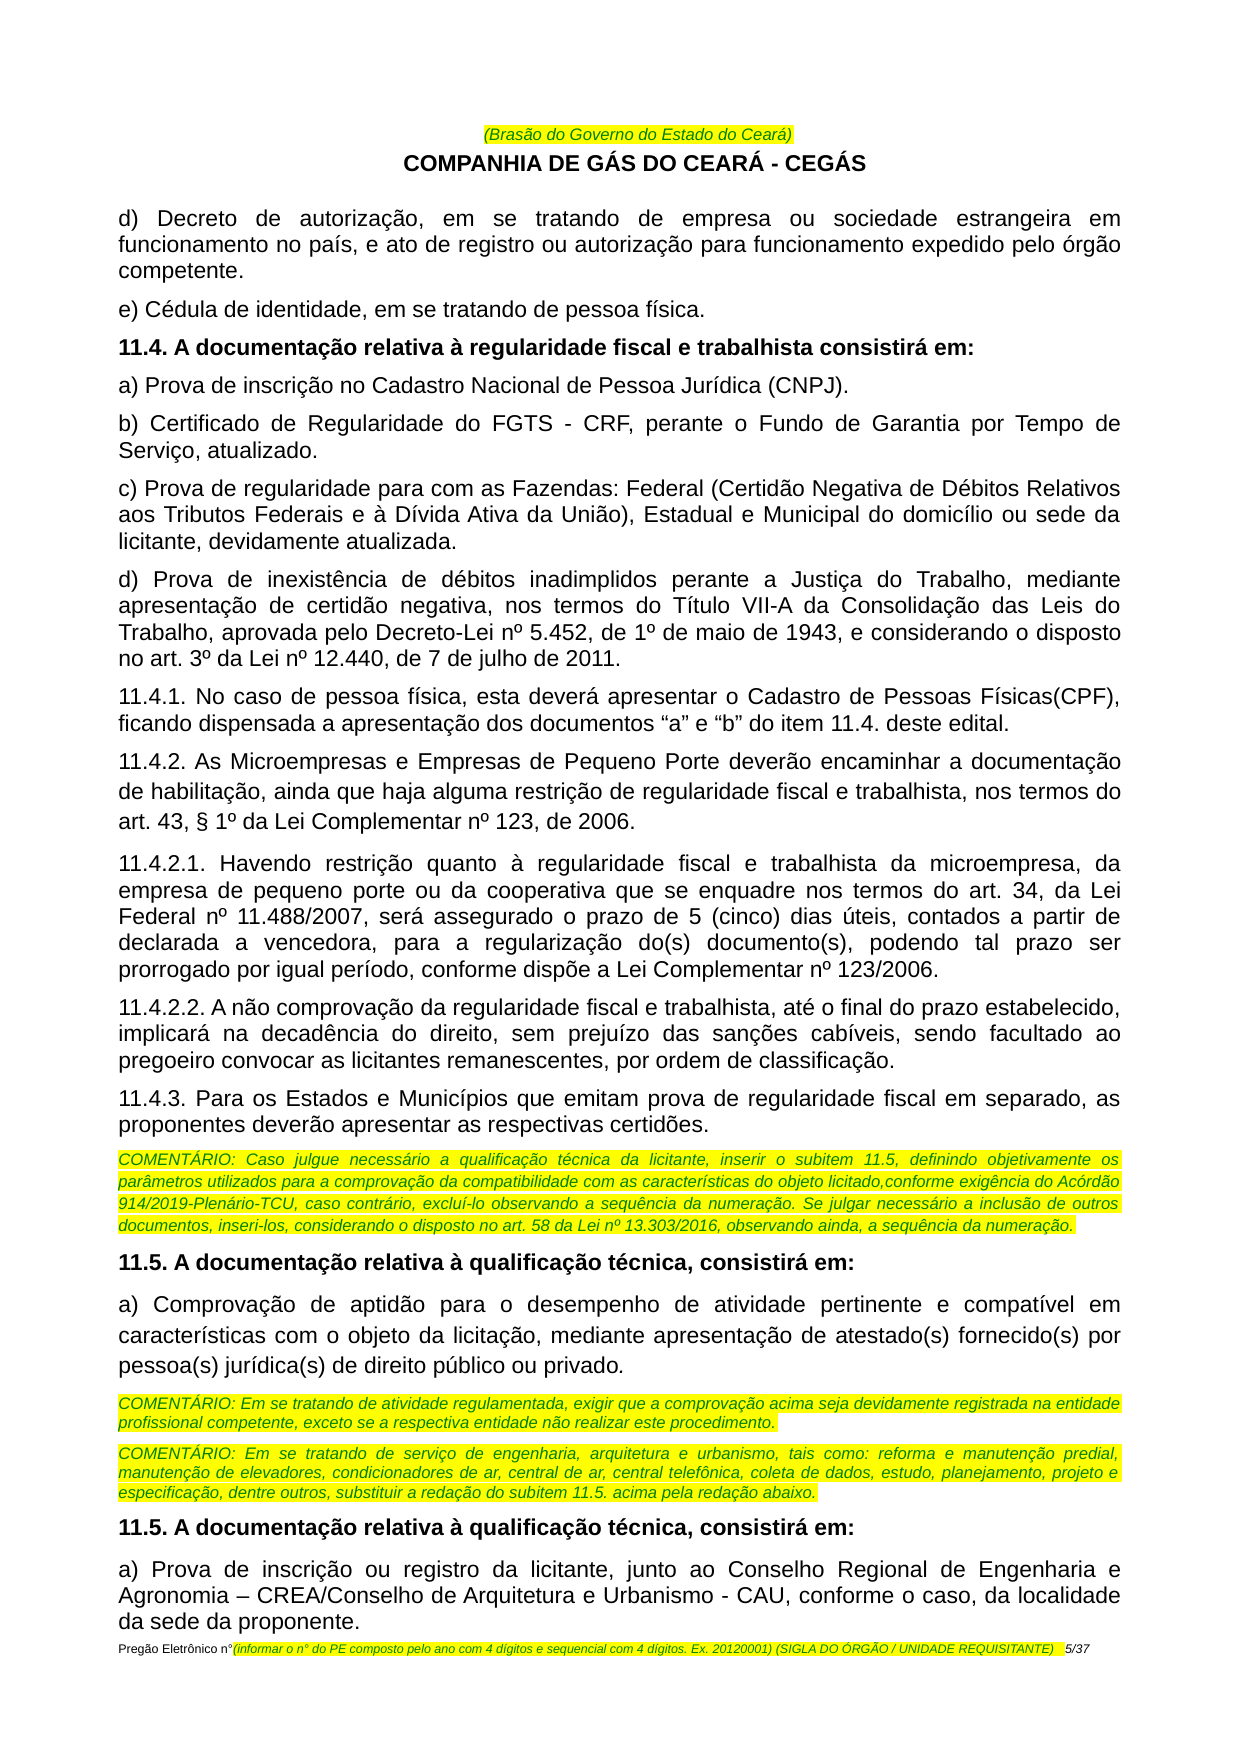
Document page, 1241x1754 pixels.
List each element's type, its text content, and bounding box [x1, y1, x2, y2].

text d) Decreto de autorização, em se tratando de empresa ou sociedade estrangeira em funcionamento no país, e ato de registro ou autorização para funcionamento expedido pelo órgão competente. [118, 205, 1122, 284]
text 11.5. A documentação relativa à qualificação técnica, consistirá em: [118, 1513, 1122, 1540]
text 11.4.2.1. Havendo restrição quanto à regularidade fiscal e trabalhista da microempresa, da empresa de pequeno porte ou da cooperativa que se enquadre nos termos do art. 34, da Lei Federal nº 11.488/2007, será assegurado o prazo de 5 (cinco) dias úteis, contados a partir de declarada a vencedora, para a regularização do(s) documento(s), podendo tal prazo ser prorrogado por igual período, conforme dispõe a Lei Complementar nº 123/2006. [118, 850, 1122, 982]
text c) Prova de regularidade para com as Fazendas: Federal (Certidão Negativa de Débitos Relativos aos Tributos Federais e à Dívida Ativa da União), Estadual e Municipal do domicílio ou sede da licitante, devidamente atualizada. [118, 475, 1122, 554]
text e) Cédula de identidade, em se tratando de pessoa física. [118, 296, 1122, 322]
text 11.5. A documentação relativa à qualificação técnica, consistirá em: [118, 1249, 1122, 1276]
text a) Prova de inscrição ou registro da licitante, junto ao Conselho Regional de Engenharia e Agronomia – CREA/Conselho de Arquitetura e Urbanismo - CAU, conforme o caso, da localidade da sede da proponente. [118, 1556, 1122, 1634]
text COMENTÁRIO: Em se tratando de serviço de engenharia, arquitetura e urbanismo, tais como: reforma e manutenção predial, manutenção de elevadores, condicionadores de ar, central de ar, central telefônica, coleta de dados, estudo, planejamento, projeto e especificação, dentre outros, substituir a redação do subitem 11.5. acima pela redação abaixo. [118, 1444, 1122, 1502]
text d) Prova de inexistência de débitos inadimplidos perante a Justiça do Trabalho, mediante apresentação de certidão negativa, nos termos do Título VII-A da Consolidação das Leis do Trabalho, aprovada pelo Decreto-Lei nº 5.452, de 1º de maio de 1943, e considerando o disposto no art. 3º da Lei nº 12.440, de 7 de julho de 2011. [118, 566, 1122, 671]
list 11.4.2. As Microempresas e Empresas de Pequeno Porte deverão encaminhar a documentação de habilitação, ainda que haja alguma restrição de regularidade fiscal e trabalhista, nos termos do art. 43, § 1º da Lei Complementar nº 123, de 2006. [118, 748, 1122, 834]
text COMENTÁRIO: Em se tratando de atividade regulamentada, exigir que a comprovação acima seja devidamente registrada na entidade profissional competente, exceto se a respectiva entidade não realizar este procedimento. [118, 1394, 1122, 1432]
text a) Prova de inscrição no Cadastro Nacional de Pessoa Jurídica (CNPJ). [118, 372, 1122, 398]
text COMENTÁRIO: Caso julgue necessário a qualificação técnica da licitante, inserir o subitem 11.5, definindo objetivamente os parâmetros utilizados para a comprovação da compatibilidade com as características do objeto licitado,conforme exigência do Acórdão 914/2019-Plenário-TCU, caso contrário, excluí-lo observando a sequência da numeração. Se julgar necessário a inclusão de outros documentos, inseri-los, considerando o disposto no art. 58 da Lei nº 13.303/2016, observando ainda, a sequência da numeração. [118, 1149, 1122, 1234]
text 11.4.2.2. A não comprovação da regularidade fiscal e trabalhista, até o final do prazo estabelecido, implicará na decadência do direito, sem prejuízo das sanções cabíveis, sendo facultado ao pregoeiro convocar as licitantes remanescentes, por ordem de classificação. [118, 994, 1122, 1073]
text 11.4. A documentação relativa à regularidade fiscal e trabalhista consistirá em: [118, 334, 1122, 360]
text a) Comprovação de aptidão para o desempenho de atividade pertinente e compatível em características com o objeto da licitação, mediante apresentação de atestado(s) fornecido(s) por pessoa(s) jurídica(s) de direito público ou privado. [118, 1291, 1122, 1378]
text 11.4.1. No caso de pessoa física, esta deverá apresentar o Cadastro de Pessoas Físicas(CPF), ficando dispensada a apresentação dos documentos “a” e “b” do item 11.4. deste edital. [118, 683, 1122, 736]
text b) Certificado de Regularidade do FGTS - CRF, perante o Fundo de Garantia por Tempo de Serviço, atualizado. [118, 410, 1122, 463]
text 11.4.3. Para os Estados e Municípios que emitam prova de regularidade fiscal em separado, as proponentes deverão apresentar as respectivas certidões. [118, 1085, 1122, 1138]
